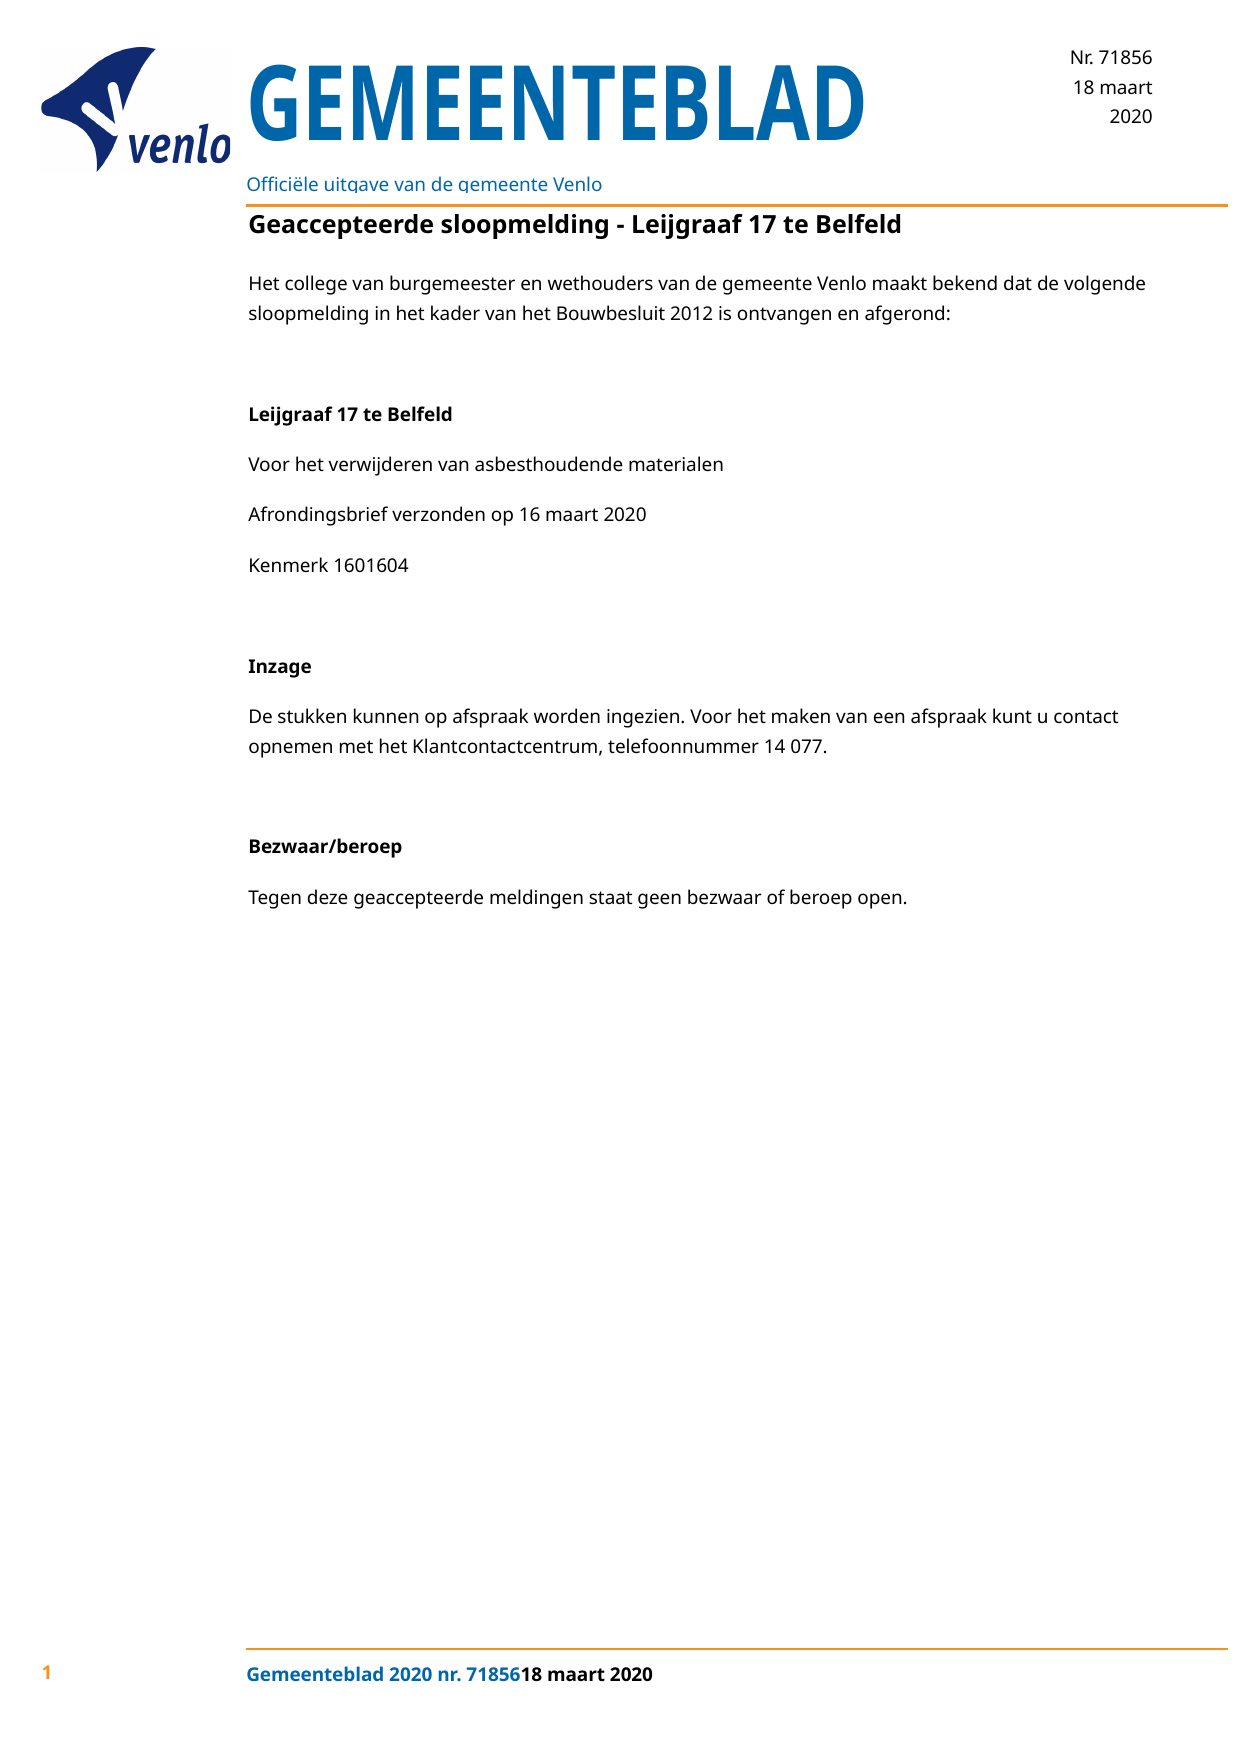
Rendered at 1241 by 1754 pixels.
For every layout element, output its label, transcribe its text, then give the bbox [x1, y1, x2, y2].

text Het college van burgemeester en wethouders van de gemeente Venlo maakt bekend dat de volgende sloopmelding in het kader van het Bouwbesluit 2012 is ontvangen en afgerond: [248, 270, 1152, 326]
text Leijgraaf 17 te Belfeld [248, 401, 1152, 426]
text Voor het verwijderen van asbesthoudende materialen [248, 451, 1152, 477]
text Inzage [248, 653, 1152, 678]
text Tegen deze geaccepteerde meldingen staat geen bezwaar of beroep open. [248, 884, 1152, 910]
text Geaccepteerde sloopmelding - Leijgraaf 17 te Belfeld [248, 207, 1152, 241]
text Bezwaar/beroep [248, 834, 1152, 859]
text De stukken kunnen op afspraak worden ingezien. Voor het maken van een afspraak kunt u contact opnemen met het Klantcontactcentrum, telefoonnummer 14 077. [248, 703, 1152, 758]
picture [41, 47, 231, 172]
text Kenmerk 1601604 [248, 552, 1152, 578]
text Afrondingsbrief verzonden op 16 maart 2020 [248, 502, 1152, 527]
